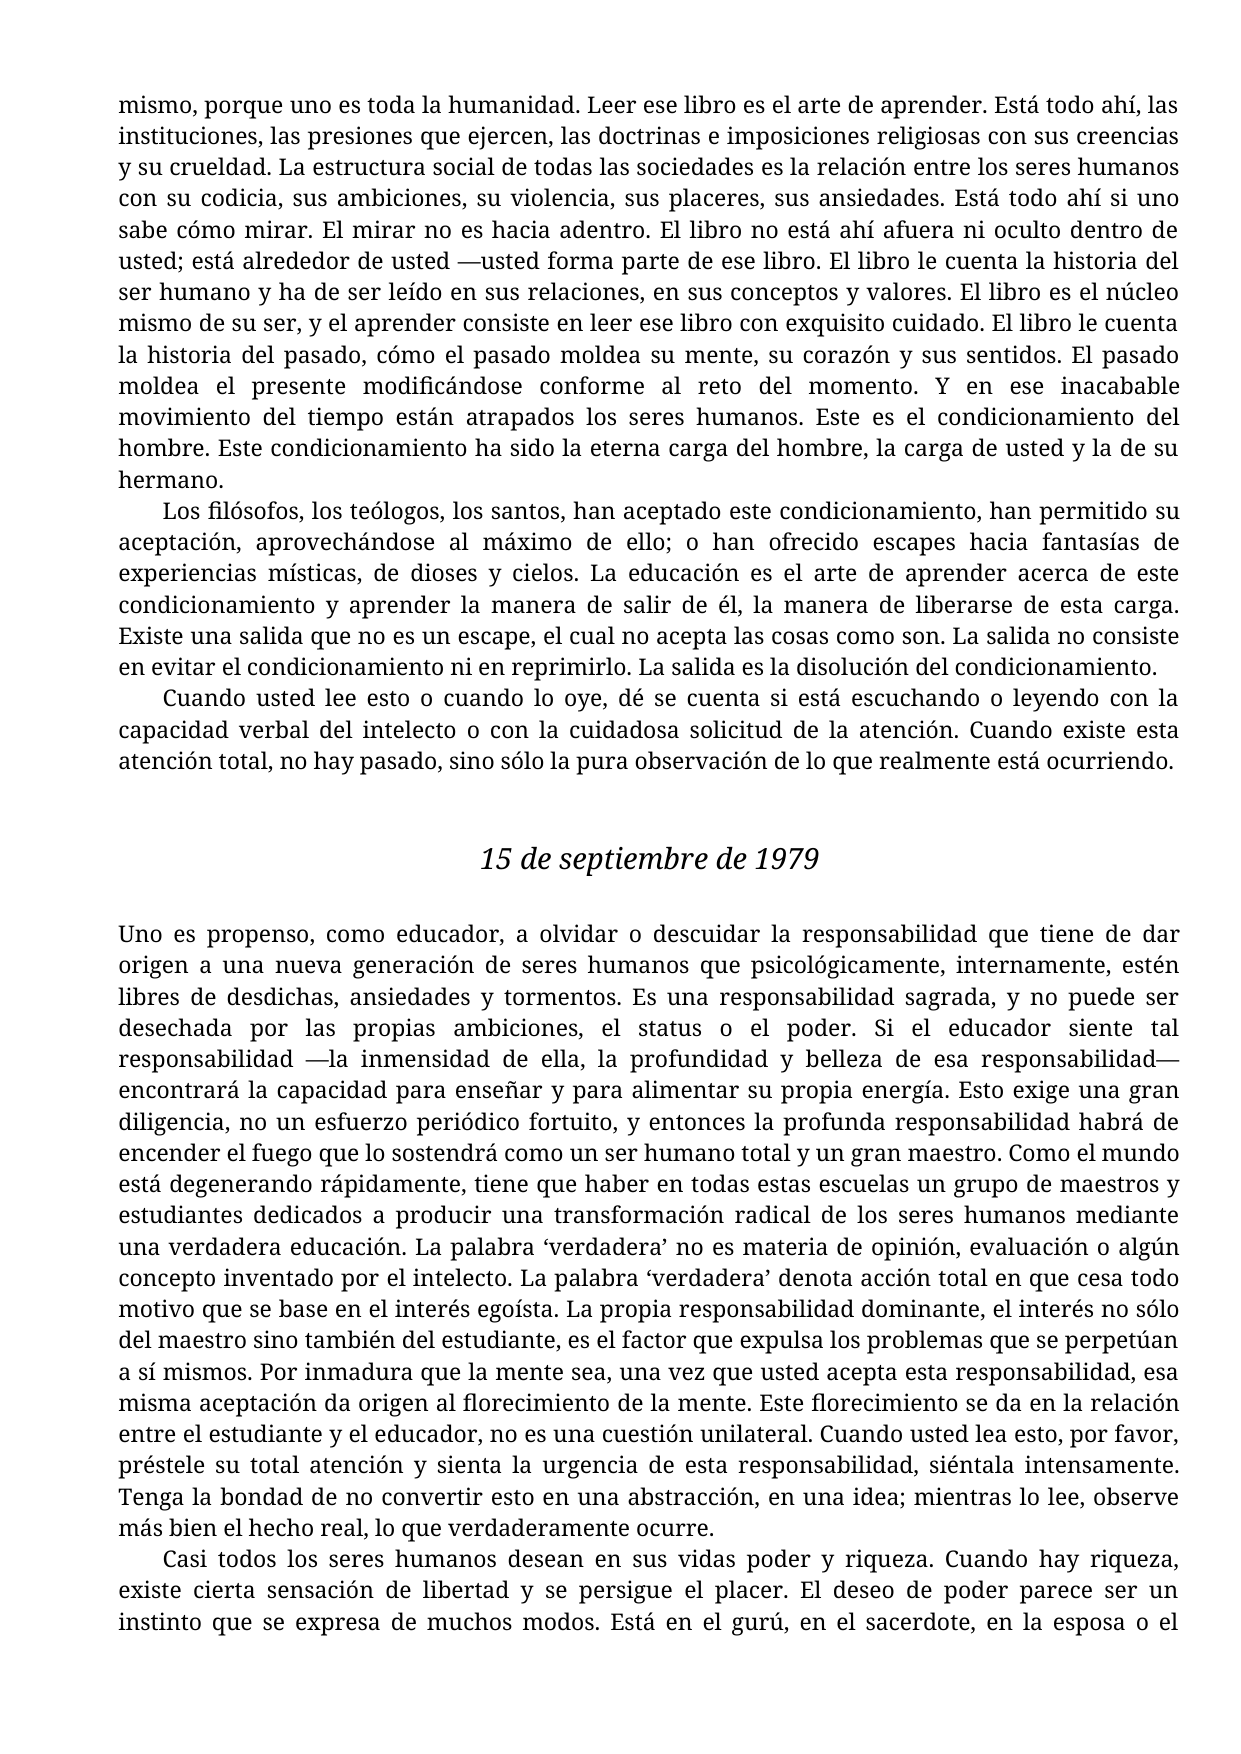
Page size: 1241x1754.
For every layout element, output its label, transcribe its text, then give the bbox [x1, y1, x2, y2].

text Los filósofos, los teólogos, los santos, han aceptado este condicionamiento, han permitido su aceptación, aprovechándose al máximo de ello; o han ofrecido escapes hacia fantasías de experiencias místicas, de dioses y cielos. La educación es el arte de aprender acerca de este condicionamiento y aprender la manera de salir de él, la manera de liberarse de esta carga. Existe una salida que no es un escape, el cual no acepta las cosas como son. La salida no consiste en evitar el condicionamiento ni en reprimirlo. La salida es la disolución del condicionamiento. [118, 495, 1181, 682]
text Cuando usted lee esto o cuando lo oye, dé se cuenta si está escuchando o leyendo con la capacidad verbal del intelecto o con la cuidadosa solicitud de la atención. Cuando existe esta atención total, no hay pasado, sino sólo la pura observación de lo que realmente está ocurriendo. [118, 682, 1181, 776]
text Uno es propenso, como educador, a olvidar o descuidar la responsabilidad que tiene de dar origen a una nueva generación de seres humanos que psicológicamente, internamente, estén libres de desdichas, ansiedades y tormentos. Es una responsabilidad sagrada, y no puede ser desechada por las propias ambiciones, el status o el poder. Si el educador siente tal responsabilidad —la inmensidad de ella, la profundidad y belleza de esa responsabilidad— encontrará la capacidad para enseñar y para alimentar su propia energía. Esto exige una gran diligencia, no un esfuerzo periódico fortuito, y entonces la profunda responsabilidad habrá de encender el fuego que lo sostendrá como un ser humano total y un gran maestro. Como el mundo está degenerando rápidamente, tiene que haber en todas estas escuelas un grupo de maestros y estudiantes dedicados a producir una transformación radical de los seres humanos mediante una verdadera educación. La palabra ‘verdadera’ no es materia de opinión, evaluación o algún concepto inventado por el intelecto. La palabra ‘verdadera’ denota acción total en que cesa todo motivo que se base en el interés egoísta. La propia responsabilidad dominante, el interés no sólo del maestro sino también del estudiante, es el factor que expulsa los problemas que se perpetúan a sí mismos. Por inmadura que la mente sea, una vez que usted acepta esta responsabilidad, esa misma aceptación da origen al florecimiento de la mente. Este florecimiento se da en la relación entre el estudiante y el educador, no es una cuestión unilateral. Cuando usted lea esto, por favor, préstele su total atención y sienta la urgencia de esta responsabilidad, siéntala intensamente. Tenga la bondad de no convertir esto en una abstracción, en una idea; mientras lo lee, observe más bien el hecho real, lo que verdaderamente ocurre. [118, 918, 1181, 1543]
text 15 de septiembre de 1979 [118, 839, 1181, 878]
text Casi todos los seres humanos desean en sus vidas poder y riqueza. Cuando hay riqueza, existe cierta sensación de libertad y se persigue el placer. El deseo de poder parece ser un instinto que se expresa de muchos modos. Está en el gurú, en el sacerdote, en la esposa o el [118, 1543, 1181, 1637]
text mismo, porque uno es toda la humanidad. Leer ese libro es el arte de aprender. Está todo ahí, las instituciones, las presiones que ejercen, las doctrinas e imposiciones religiosas con sus creencias y su crueldad. La estructura social de todas las sociedades es la relación entre los seres humanos con su codicia, sus ambiciones, su violencia, sus placeres, sus ansiedades. Está todo ahí si uno sabe cómo mirar. El mirar no es hacia adentro. El libro no está ahí afuera ni oculto dentro de usted; está alrededor de usted —usted forma parte de ese libro. El libro le cuenta la historia del ser humano y ha de ser leído en sus relaciones, en sus conceptos y valores. El libro es el núcleo mismo de su ser, y el aprender consiste en leer ese libro con exquisito cuidado. El libro le cuenta la historia del pasado, cómo el pasado moldea su mente, su corazón y sus sentidos. El pasado moldea el presente modificándose conforme al reto del momento. Y en ese inacabable movimiento del tiempo están atrapados los seres humanos. Este es el condicionamiento del hombre. Este condicionamiento ha sido la eterna carga del hombre, la carga de usted y la de su hermano. [118, 89, 1181, 495]
